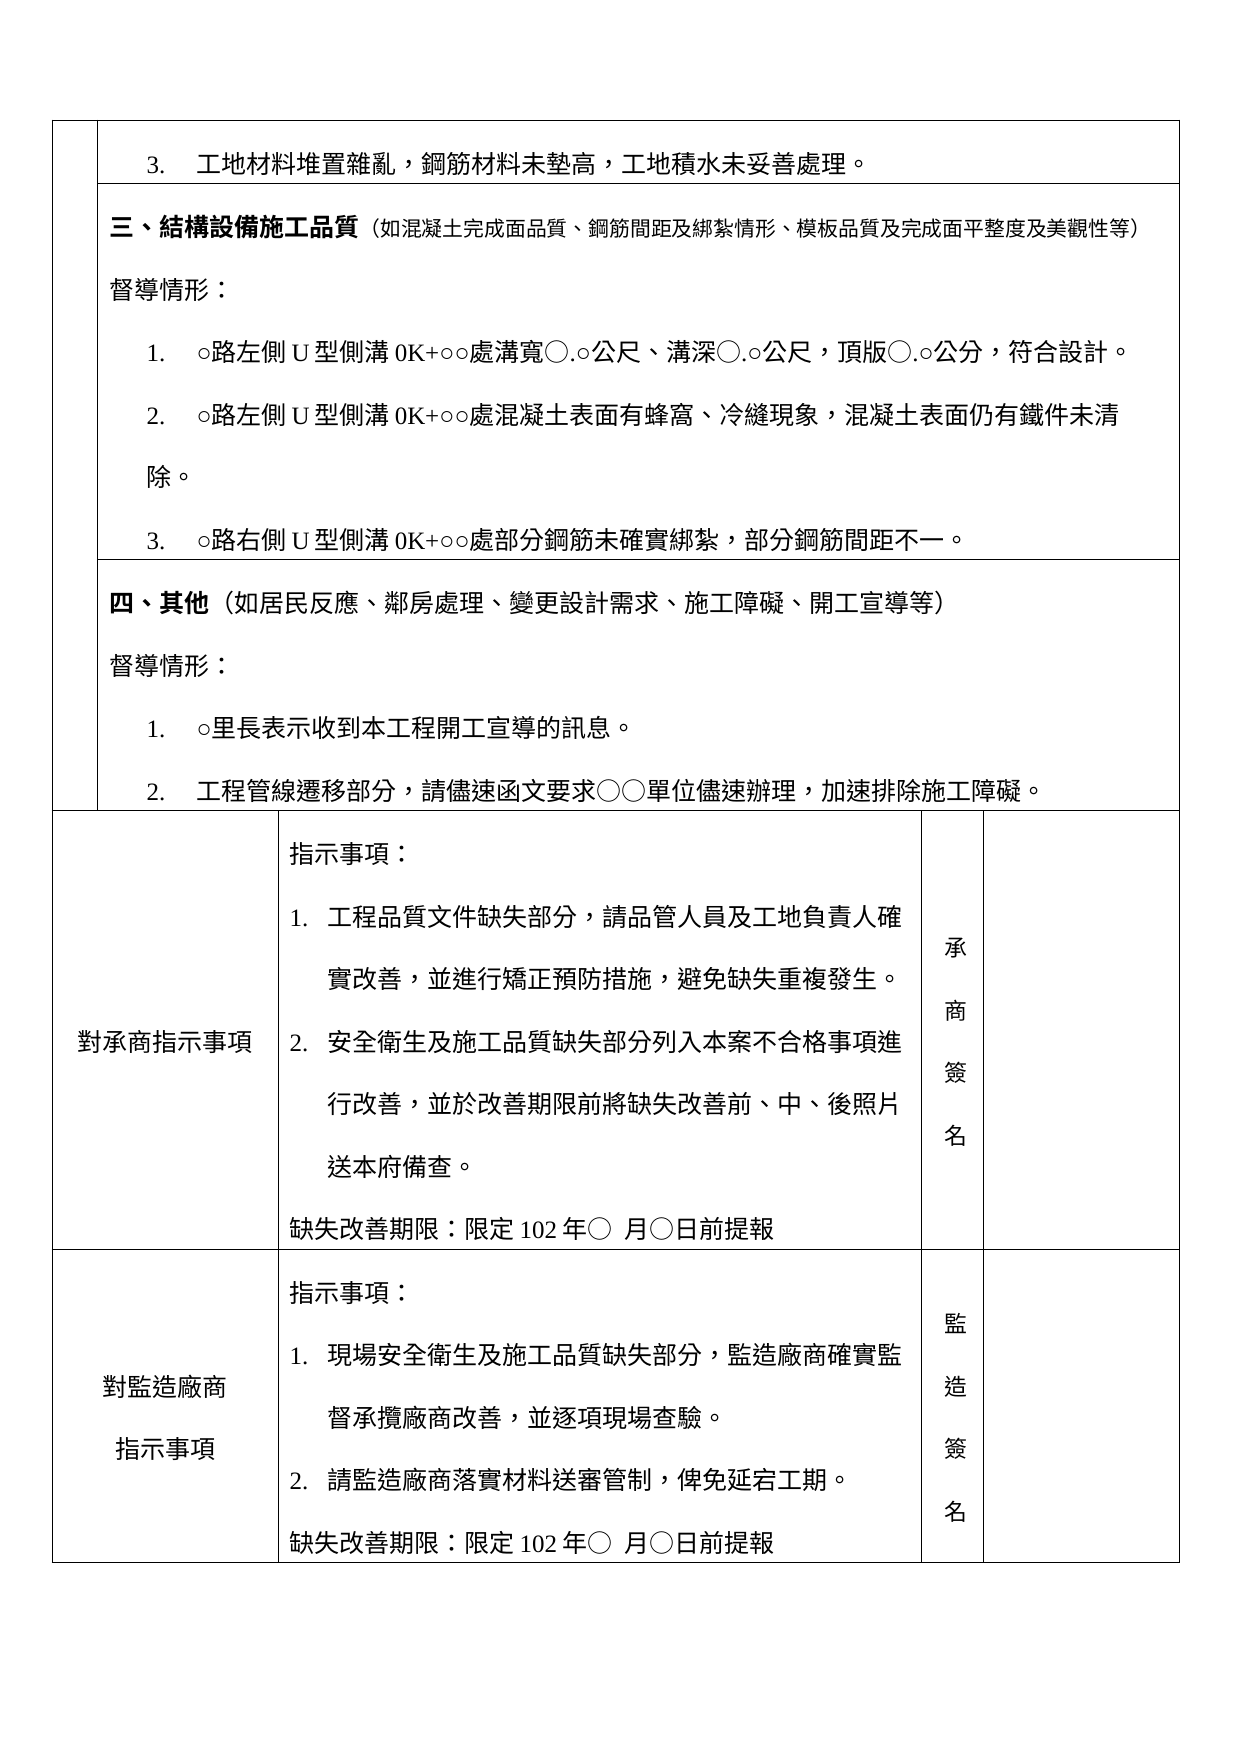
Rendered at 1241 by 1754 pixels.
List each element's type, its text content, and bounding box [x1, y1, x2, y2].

table_cell [53, 121, 97, 810]
table_cell 指示事項： 現場安全衛生及施工品質缺失部分，監造廠商確實監督承攬廠商改善，並逐項現場查驗。 請監造廠商落實材料送審管制，俾免延宕工期。 缺失改善期限：限定102年○ 月○日前提報 [279, 1250, 921, 1562]
table_cell 指示事項： 工程品質文件缺失部分，請品管人員及工地負責人確實改善，並進行矯正預防措施，避免缺失重複發生。 安全衛生及施工品質缺失部分列入本案不合格事項進行改善，並於改善期限前將缺失改善前、中、後照片送本府備查。 缺失改善期限：限定102年○ 月○日前提報 [279, 811, 921, 1249]
table_cell 對監造廠商 指示事項 [53, 1250, 278, 1562]
table_cell 承商簽名 [922, 811, 983, 1249]
table_cell [984, 1250, 1179, 1562]
table_cell 四、其他（如居民反應、鄰房處理、變更設計需求、施工障礙、開工宣導等） 督導情形： ○里長表示收到本工程開工宣導的訊息。 工程管線遷移部分，請儘速函文要求○○單位儘速辦理，加速排除施工障礙。 [98, 560, 1179, 810]
table_cell 監造簽名 [922, 1250, 983, 1562]
table_cell 對承商指示事項 [53, 811, 278, 1249]
table_cell 二：安衛環境管理（如工程告示牌、圍籬、交通錐、警示燈帶、鷹架、開口警示、衛生設備、道路清潔、工地環境衛生等） 督導情形： 現場剩餘土石方有防塵網遮蓋，未造成塵土飛揚。 工地現場出入口交通警告設施不足，未見夜間警示相關設施。 工地材料堆置雜亂，鋼筋材料未墊高，工地積水未妥善處理。 [98, 121, 1179, 183]
table_cell [984, 811, 1179, 1249]
table_cell 三、結構設備施工品質（如混凝土完成面品質、鋼筋間距及綁紮情形、模板品質及完成面平整度及美觀性等） 督導情形： ○路左側U型側溝0K+○○處溝寬○.○公尺、溝深○.○公尺，頂版○.○公分，符合設計。 ○路左側U型側溝0K+○○處混凝土表面有蜂窩、冷縫現象，混凝土表面仍有鐵件未清除。 ○路右側U型側溝0K+○○處部分鋼筋未確實綁紮，部分鋼筋間距不一。 [98, 184, 1179, 559]
